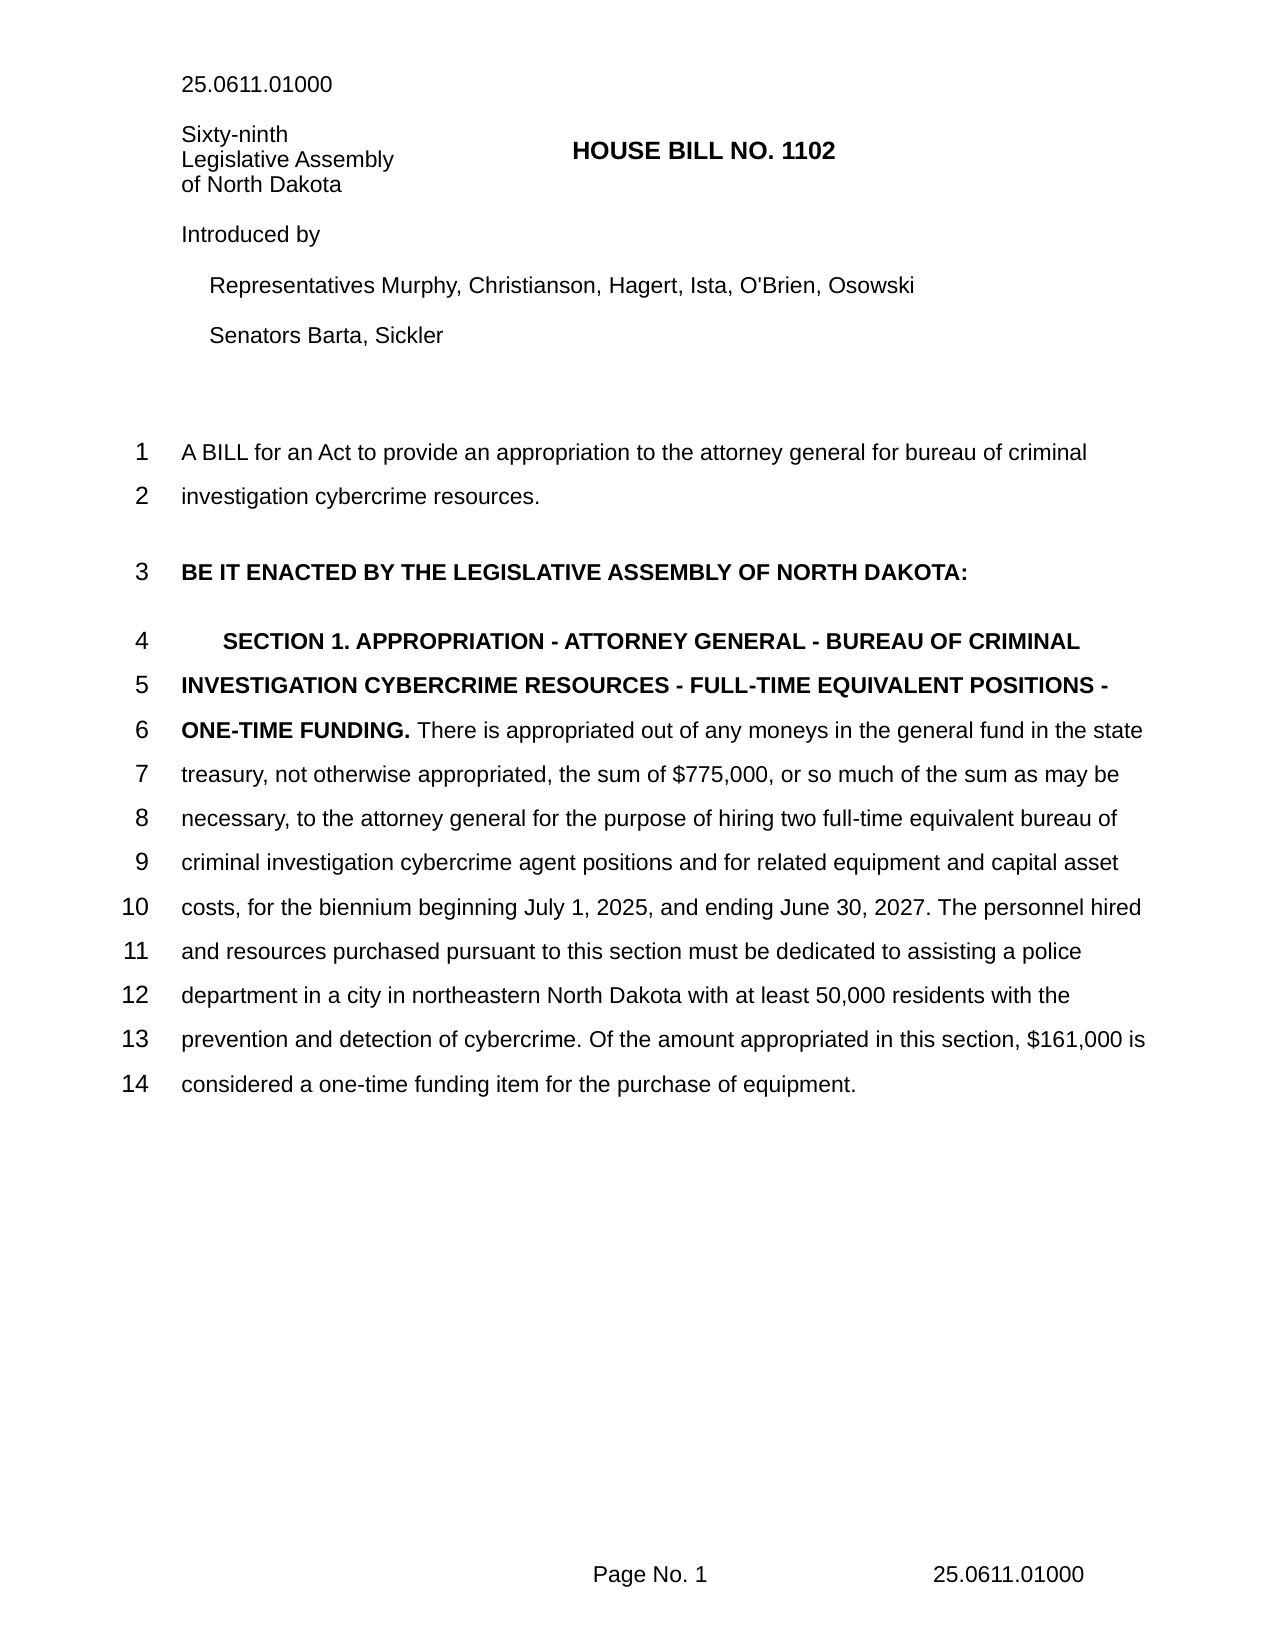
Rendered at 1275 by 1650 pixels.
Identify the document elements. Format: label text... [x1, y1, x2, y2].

text SECTION 1. APPROPRIATION - ATTORNEY GENERAL - BUREAU OF CRIMINAL INVESTIGATION CYBERCRIME RESOURCES - FULL‑TIME EQUIVALENT POSITIONS - ONE‑TIME FUNDING. There is appropriated out of any moneys in the general fund in the state treasury, not otherwise appropriated, the sum of $775,000, or so much of the sum as may be necessary, to the attorney general for the purpose of hiring two full‑time equivalent bureau of criminal investigation cybercrime agent positions and for related equipment and capital asset costs, for the biennium beginning July 1, 2025, and ending June 30, 2027. The personnel hired and resources purchased pursuant to this section must be dedicated to assisting a police department in a city in northeastern North Dakota with at least 50,000 residents with the prevention and detection of cybercrime. Of the amount appropriated in this section, $161,000 is considered a one‑time funding item for the purchase of equipment. [181, 614, 1154, 1101]
text Legislative Assembly [181, 148, 1154, 173]
text BE IT ENACTED BY THE LEGISLATIVE ASSEMBLY OF NORTH DAKOTA: [181, 545, 1154, 589]
text of North Dakota [181, 173, 1154, 198]
title BILL NO. [565, 136, 836, 165]
text Introduced by [181, 223, 1154, 248]
text Representatives Murphy, Christianson, Hagert, Ista, O'Brien, Osowski [209, 275, 1154, 298]
text . [181, 73, 1154, 133]
text Senators Barta, Sickler [209, 325, 1154, 348]
title A BILL for an Act to provide an appropriation to the attorney general for bureau of criminal investigation cybercrime resources. [181, 425, 1154, 513]
